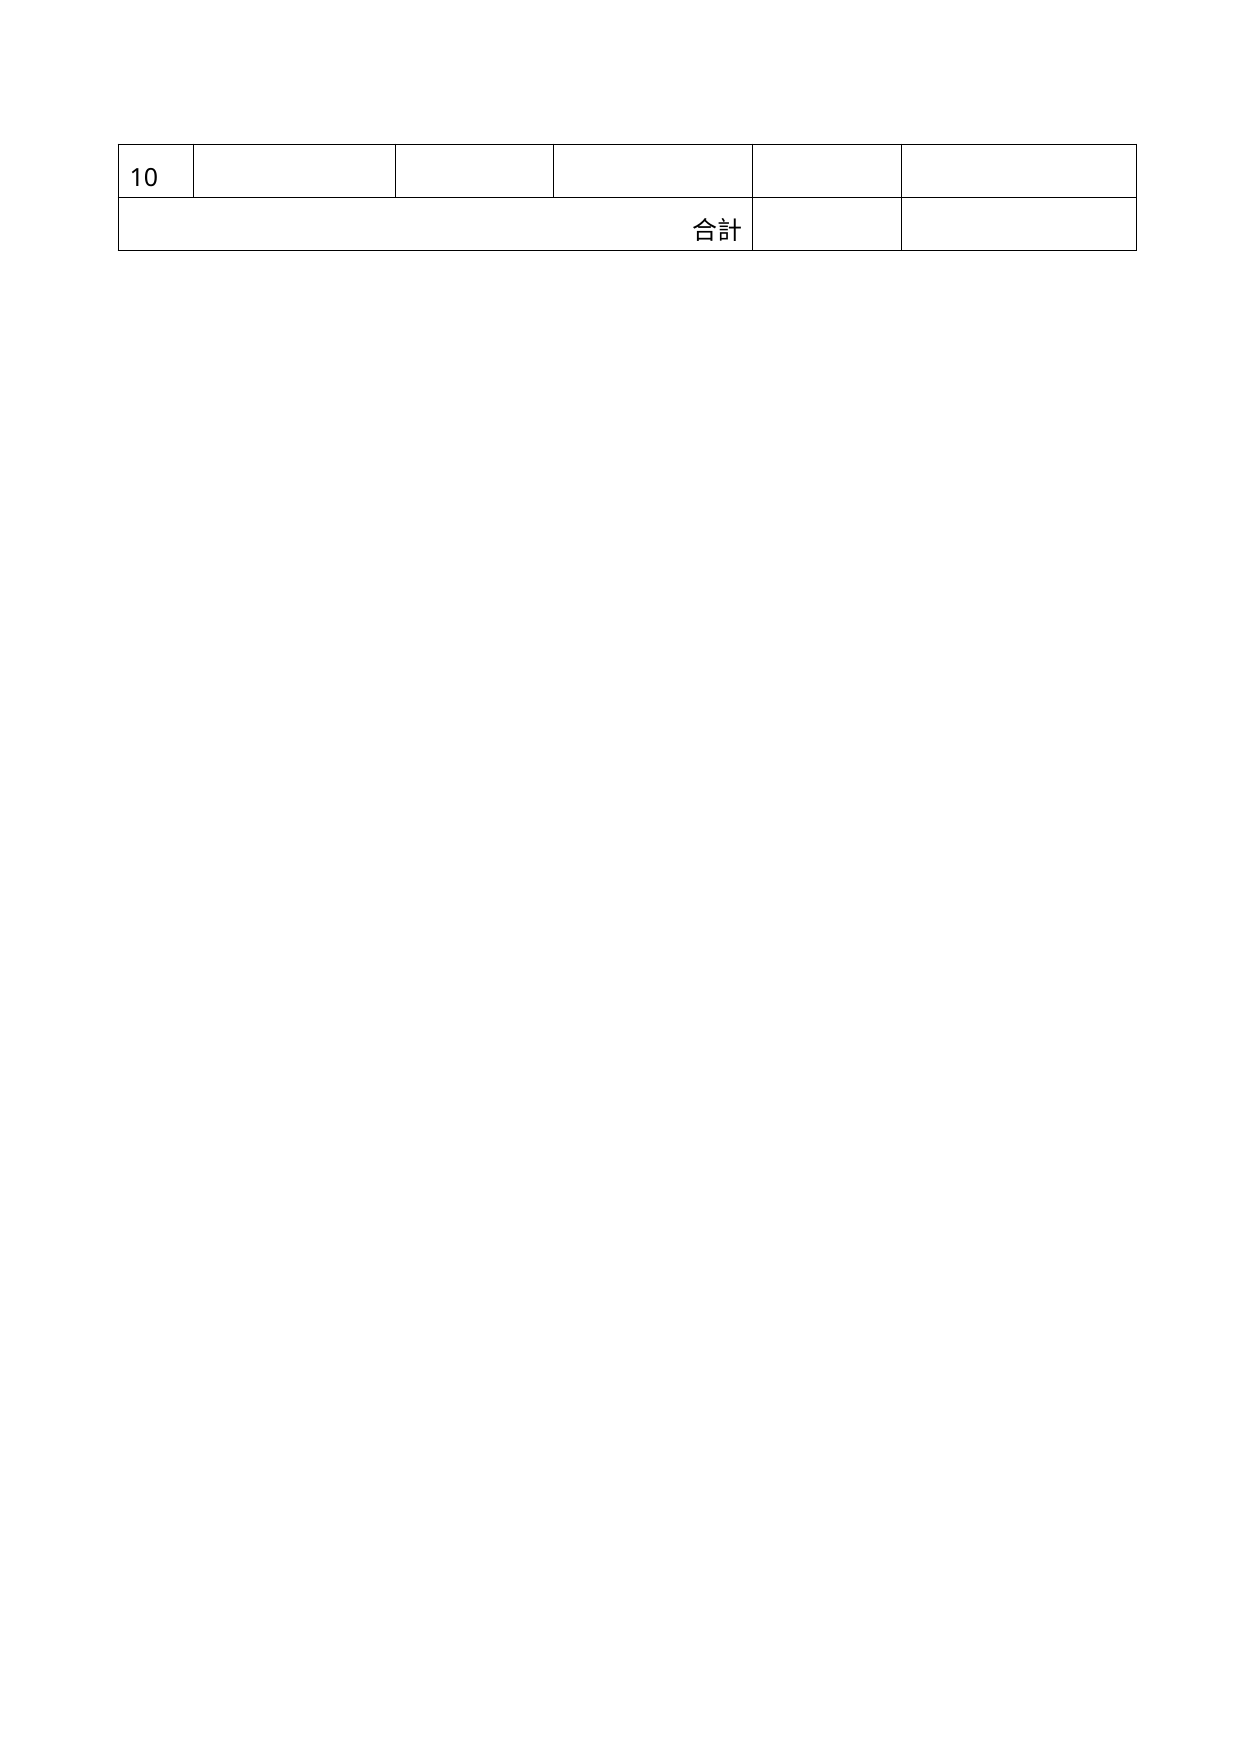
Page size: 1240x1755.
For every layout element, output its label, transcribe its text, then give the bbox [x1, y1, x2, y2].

table_cell [902, 198, 1136, 250]
table_cell 10 [119, 145, 193, 197]
table_cell [753, 145, 901, 197]
table_cell [194, 145, 395, 197]
table_cell [396, 145, 553, 197]
table_cell [902, 145, 1136, 197]
table_cell 合計 [119, 198, 752, 250]
table_cell [554, 145, 752, 197]
table_cell [753, 198, 901, 250]
